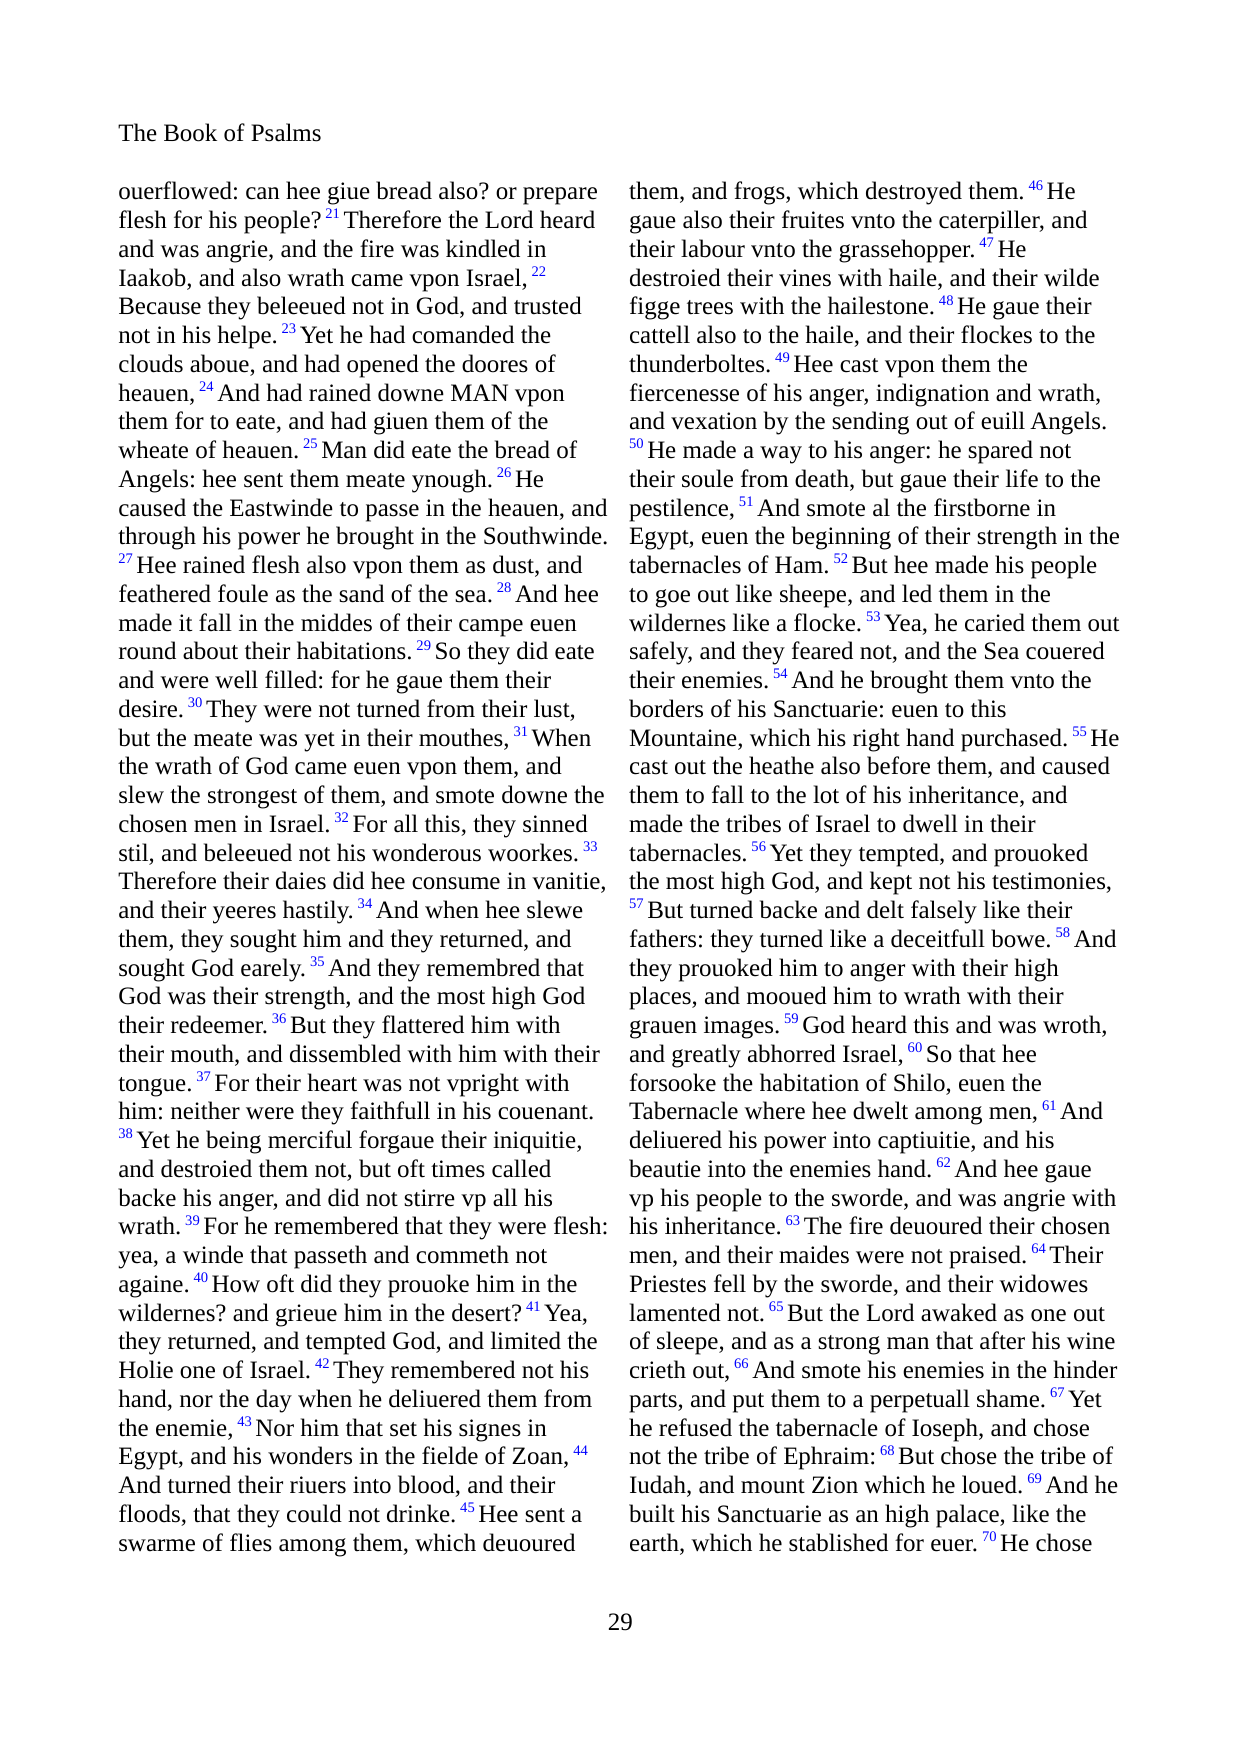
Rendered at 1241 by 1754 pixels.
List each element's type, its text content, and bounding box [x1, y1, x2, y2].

text them, and frogs, which destroyed them. 46 He gaue also their fruites vnto the caterpiller, and their labour vnto the grassehopper. 47 He destroied their vines with haile, and their wilde figge trees with the hailestone. 48 He gaue their cattell also to the haile, and their flockes to the thunderboltes. 49 Hee cast vpon them the fiercenesse of his anger, indignation and wrath, and vexation by the sending out of euill Angels. 50 He made a way to his anger: he spared not their soule from death, but gaue their life to the pestilence, 51 And smote al the firstborne in Egypt, euen the beginning of their strength in the tabernacles of Ham. 52 But hee made his people to goe out like sheepe, and led them in the wildernes like a flocke. 53 Yea, he caried them out safely, and they feared not, and the Sea couered their enemies. 54 And he brought them vnto the borders of his Sanctuarie: euen to this Mountaine, which his right hand purchased. 55 He cast out the heathe also before them, and caused them to fall to the lot of his inheritance, and made the tribes of Israel to dwell in their tabernacles. 56 Yet they tempted, and prouoked the most high God, and kept not his testimonies, 57 But turned backe and delt falsely like their fathers: they turned like a deceitfull bowe. 58 And they prouoked him to anger with their high places, and mooued him to wrath with their grauen images. 59 God heard this and was wroth, and greatly abhorred Israel, 60 So that hee forsooke the habitation of Shilo, euen the Tabernacle where hee dwelt among men, 61 And deliuered his power into captiuitie, and his beautie into the enemies hand. 62 And hee gaue vp his people to the sworde, and was angrie with his inheritance. 63 The fire deuoured their chosen men, and their maides were not praised. 64 Their Priestes fell by the sworde, and their widowes lamented not. 65 But the Lord awaked as one out of sleepe, and as a strong man that after his wine crieth out, 66 And smote his enemies in the hinder parts, and put them to a perpetuall shame. 67 Yet he refused the tabernacle of Ioseph, and chose not the tribe of Ephraim: 68 But chose the tribe of Iudah, and mount Zion which he loued. 69 And he built his Sanctuarie as an high palace, like the earth, which he stablished for euer. 70 He chose [629, 176, 1122, 1556]
text ouerflowed: can hee giue bread also? or prepare flesh for his people? 21 Therefore the Lord heard and was angrie, and the fire was kindled in Iaakob, and also wrath came vpon Israel, 22 Because they beleeued not in God, and trusted not in his helpe. 23 Yet he had comanded the clouds aboue, and had opened the doores of heauen, 24 And had rained downe MAN vpon them for to eate, and had giuen them of the wheate of heauen. 25 Man did eate the bread of Angels: hee sent them meate ynough. 26 He caused the Eastwinde to passe in the heauen, and through his power he brought in the Southwinde. 27 Hee rained flesh also vpon them as dust, and feathered foule as the sand of the sea. 28 And hee made it fall in the middes of their campe euen round about their habitations. 29 So they did eate and were well filled: for he gaue them their desire. 30 They were not turned from their lust, but the meate was yet in their mouthes, 31 When the wrath of God came euen vpon them, and slew the strongest of them, and smote downe the chosen men in Israel. 32 For all this, they sinned stil, and beleeued not his wonderous woorkes. 33 Therefore their daies did hee consume in vanitie, and their yeeres hastily. 34 And when hee slewe them, they sought him and they returned, and sought God earely. 35 And they remembred that God was their strength, and the most high God their redeemer. 36 But they flattered him with their mouth, and dissembled with him with their tongue. 37 For their heart was not vpright with him: neither were they faithfull in his couenant. 38 Yet he being merciful forgaue their iniquitie, and destroied them not, but oft times called backe his anger, and did not stirre vp all his wrath. 39 For he remembered that they were flesh: yea, a winde that passeth and commeth not againe. 40 How oft did they prouoke him in the wildernes? and grieue him in the desert? 41 Yea, they returned, and tempted God, and limited the Holie one of Israel. 42 They remembered not his hand, nor the day when he deliuered them from the enemie, 43 Nor him that set his signes in Egypt, and his wonders in the fielde of Zoan, 44 And turned their riuers into blood, and their floods, that they could not drinke. 45 Hee sent a swarme of flies among them, which deuoured [118, 176, 611, 1556]
